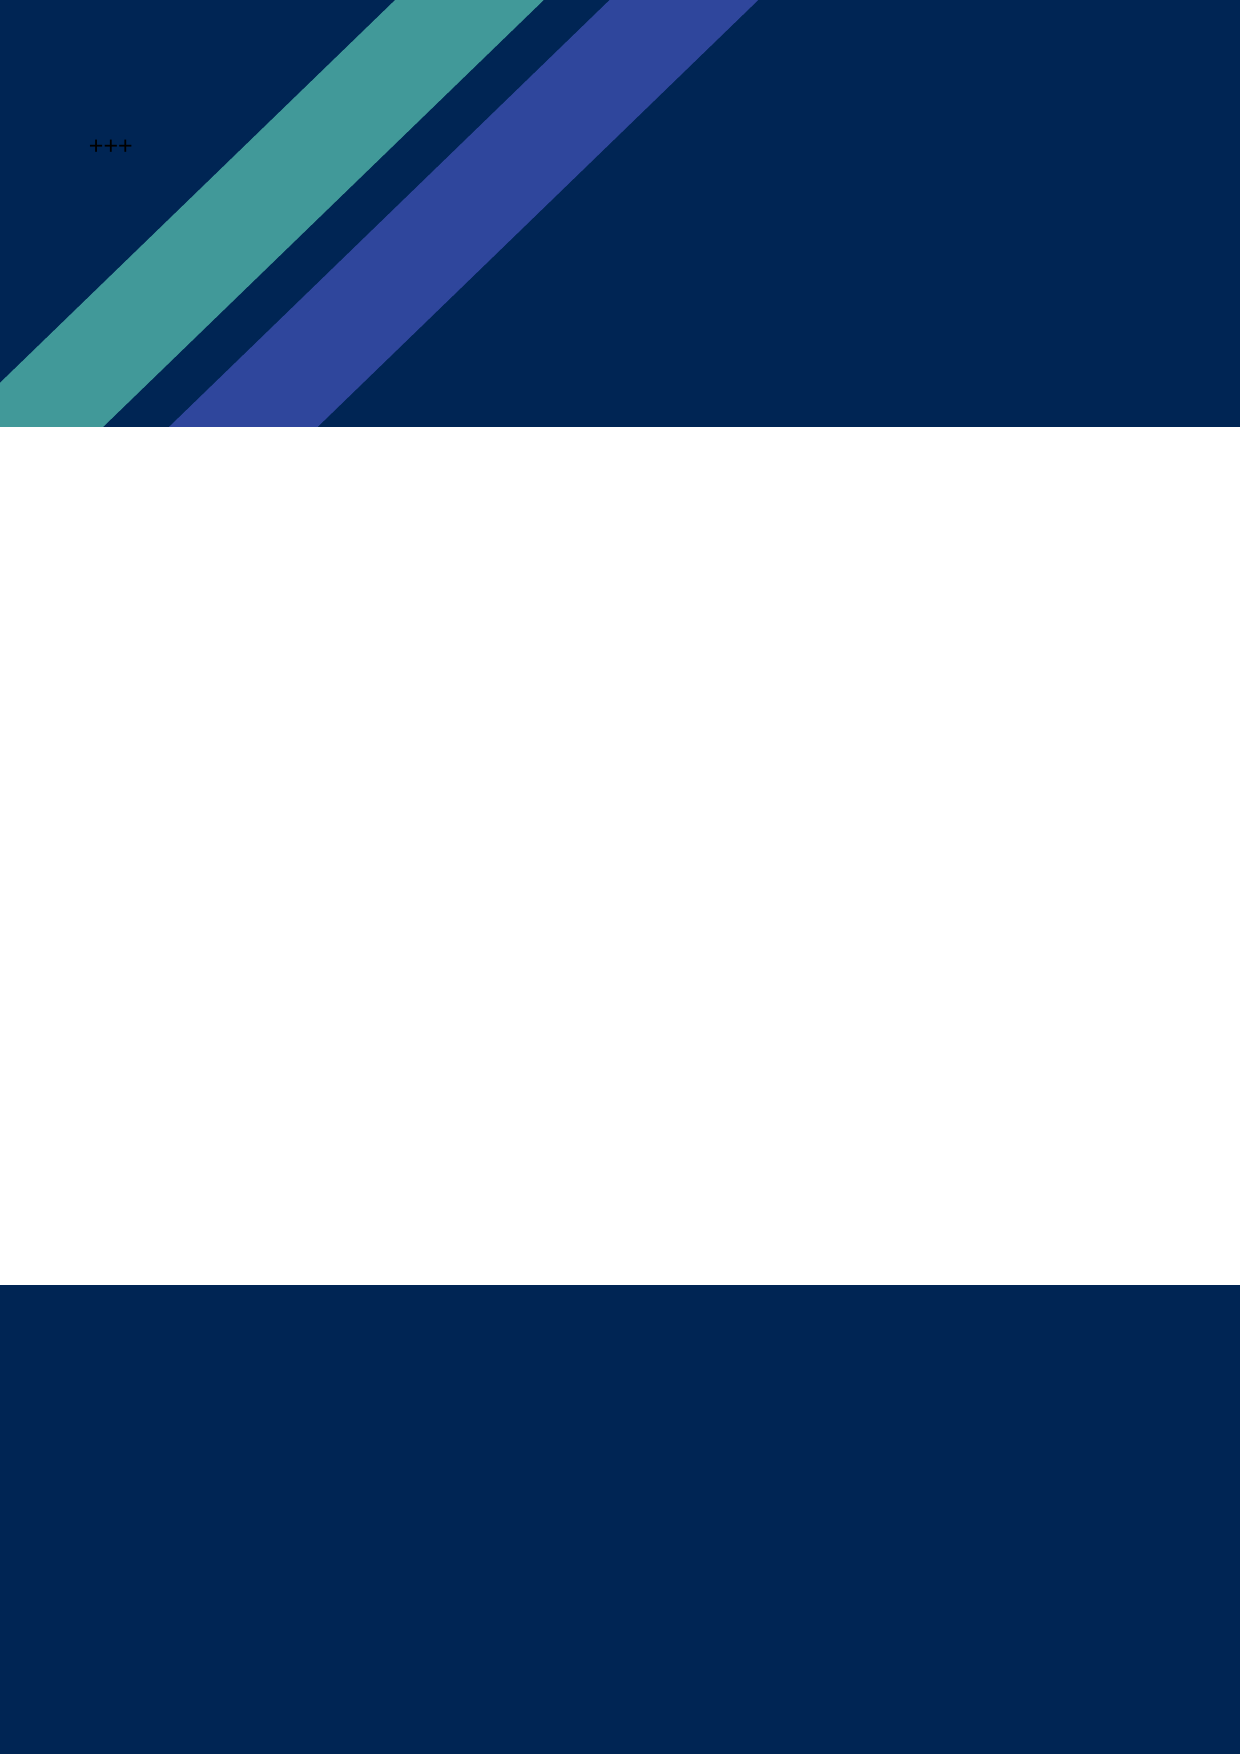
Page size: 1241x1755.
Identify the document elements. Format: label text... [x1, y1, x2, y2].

text HM Revenue and Customs Research Report [139, 1151, 1234, 1187]
text Customs Admin Burden research [139, 754, 1234, 945]
text Summary report [139, 995, 1234, 1101]
text September 2023 [139, 659, 1234, 704]
text +++ [0, 427, 1240, 1285]
